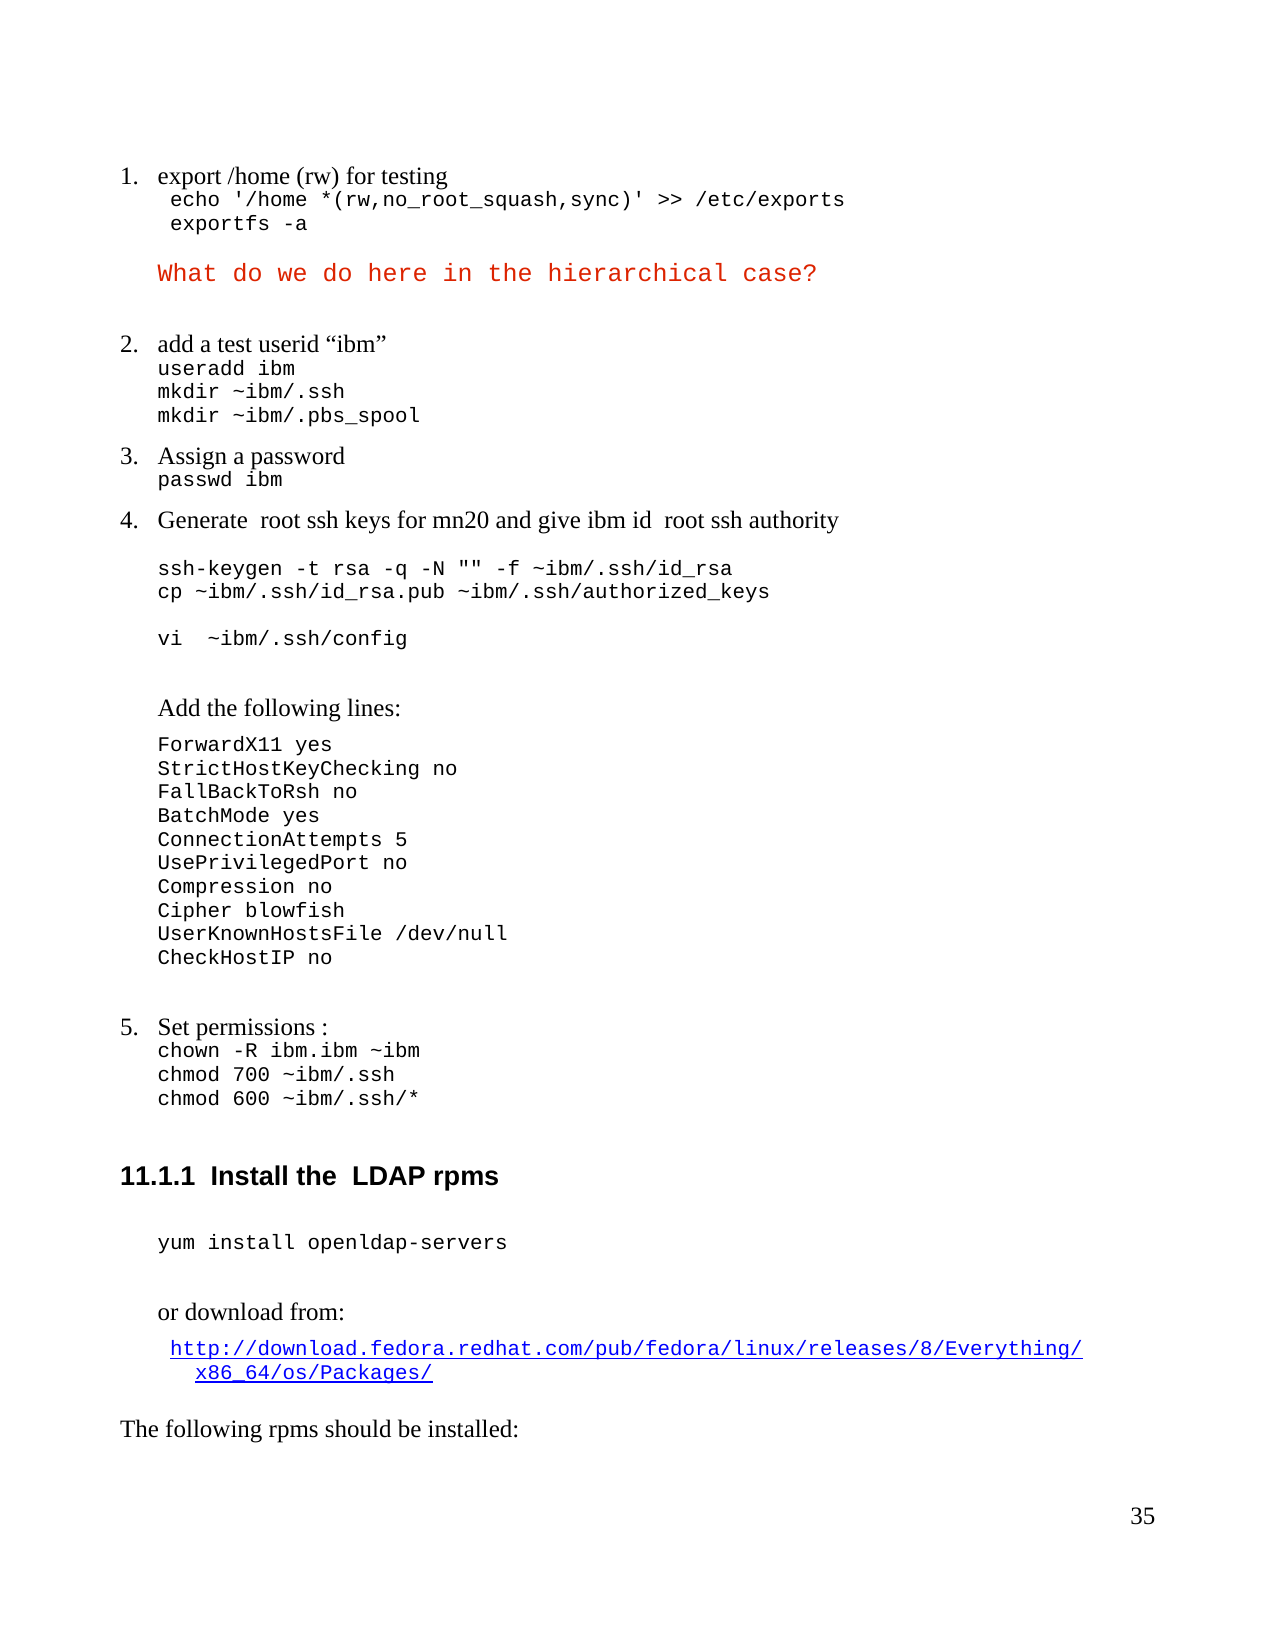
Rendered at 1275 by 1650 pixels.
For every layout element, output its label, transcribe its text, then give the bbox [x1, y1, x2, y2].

subtitle Install the LDAP rpms [120, 1160, 1155, 1191]
list add a test userid “ibm” [120, 329, 1155, 358]
text Cipher blowfish [157, 899, 1155, 923]
text vi ~ibm/.ssh/config [157, 628, 1155, 652]
text BatchMode yes [157, 805, 1155, 829]
list Set permissions : [120, 1012, 1155, 1041]
list export /home (rw) for testing [120, 161, 1155, 189]
text exportfs -a [157, 213, 1155, 237]
text yum install openldap-servers [157, 1232, 1155, 1256]
text ForwardX11 yes [157, 734, 1155, 758]
text chmod 700 ~ibm/.ssh [157, 1064, 1155, 1088]
text mkdir ~ibm/.ssh [157, 381, 1155, 405]
list Assign a password [120, 441, 1155, 469]
text UserKnownHostsFile /dev/null [157, 923, 1155, 947]
text cp ~ibm/.ssh/id_rsa.pub ~ibm/.ssh/authorized_keys [157, 581, 1155, 605]
text ConnectionAttempts 5 [157, 829, 1155, 852]
text UsePrivilegedPort no [157, 852, 1155, 876]
text ssh-keygen -t rsa -q -N "" -f ~ibm/.ssh/id_rsa [157, 557, 1155, 581]
text passwd ibm [157, 469, 1155, 493]
text The following rpms should be installed: [120, 1414, 1155, 1443]
text chmod 600 ~ibm/.ssh/* [157, 1088, 1155, 1111]
text echo '/home *(rw,no_root_squash,sync)' >> /etc/exports [157, 189, 1155, 213]
text useradd ibm [157, 358, 1155, 381]
text or download from: [157, 1297, 1155, 1326]
text chown -R ibm.ibm ~ibm [157, 1041, 1155, 1064]
text What do we do here in the hierarchical case? [157, 260, 1155, 289]
text CheckHostIP no [157, 947, 1155, 971]
text FallBackToRsh no [157, 781, 1155, 805]
text mkdir ~ibm/.pbs_spool [157, 405, 1155, 429]
text http://download.fedora.redhat.com/pub/fedora/linux/releases/8/Everything/x86_64/os/Packages/ [157, 1338, 1155, 1386]
text StrictHostKeyChecking no [157, 758, 1155, 781]
text Compression no [157, 876, 1155, 899]
list Generate root ssh keys for mn20 and give ibm id root ssh authority [120, 505, 1155, 534]
text Add the following lines: [157, 693, 1155, 722]
